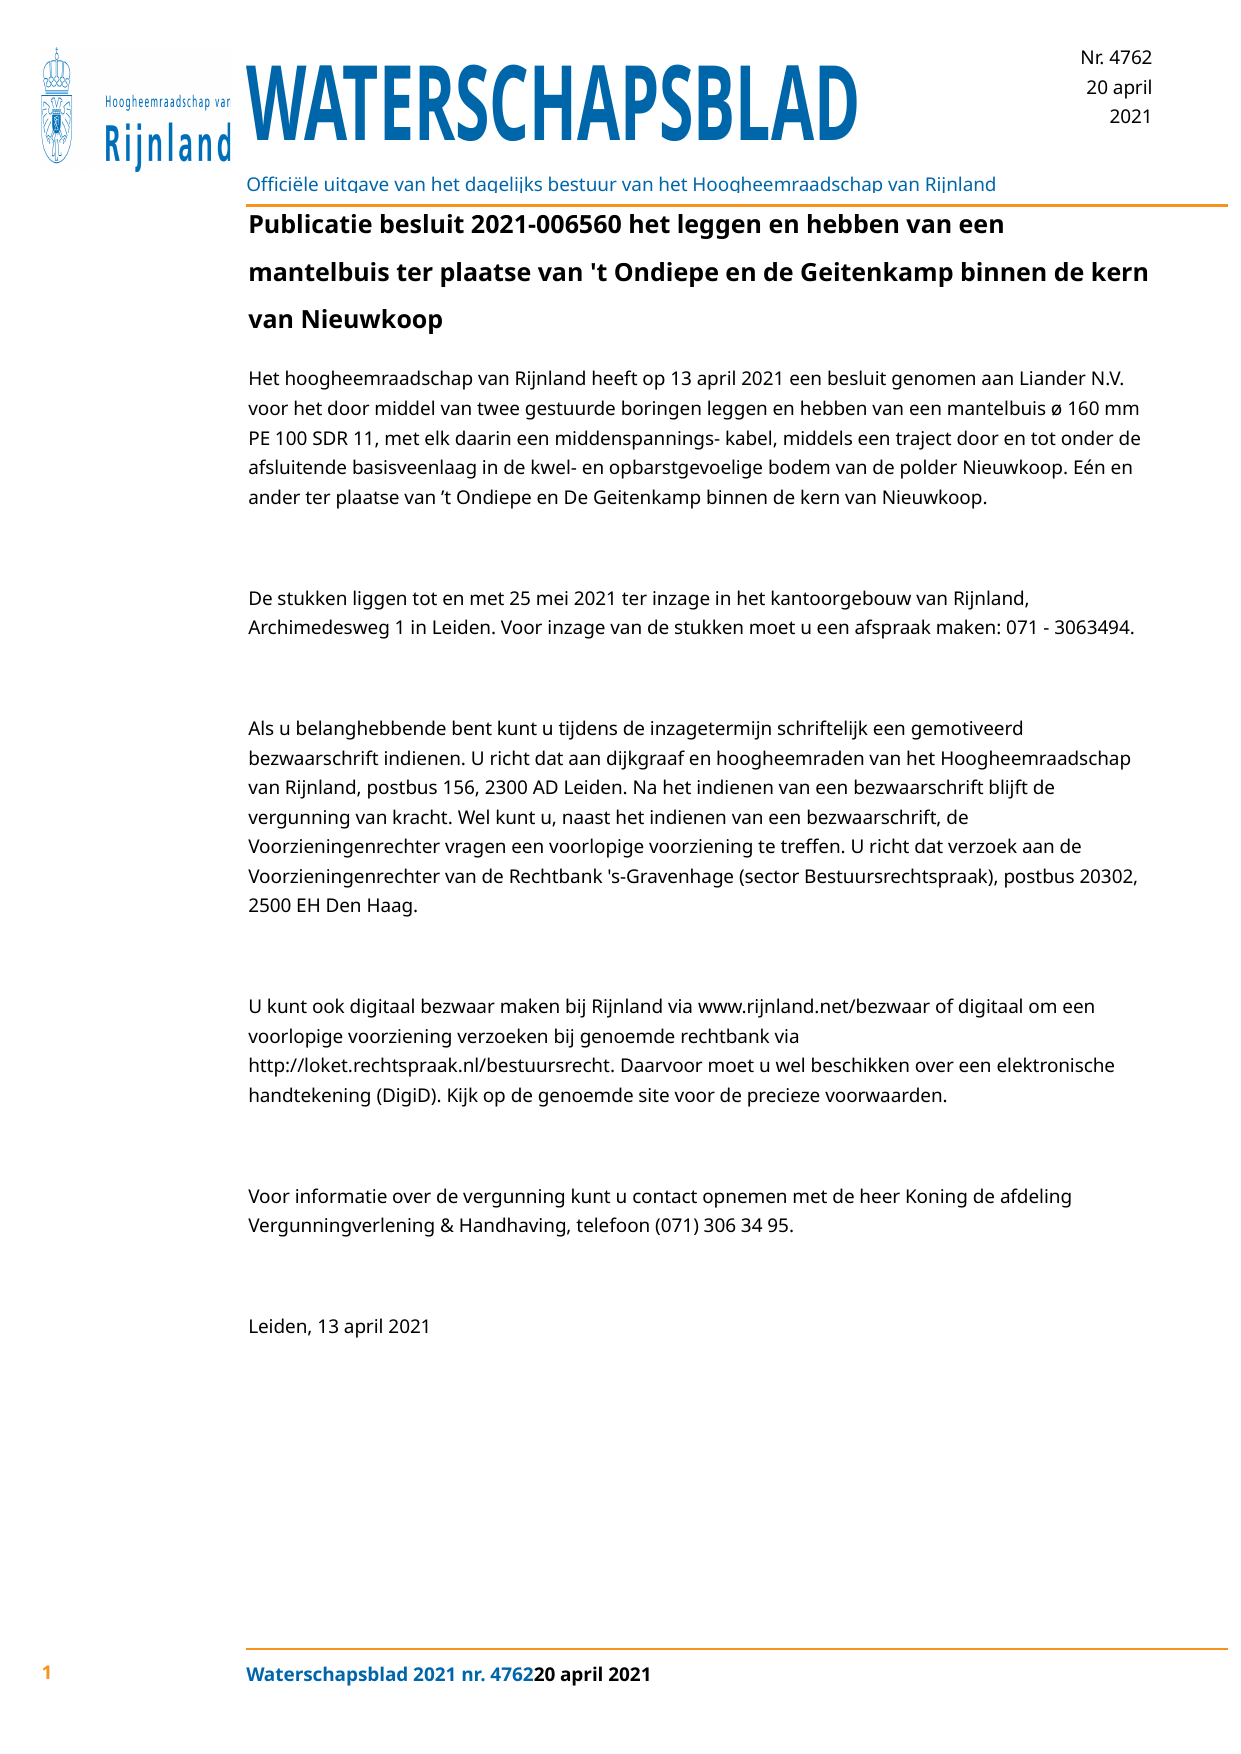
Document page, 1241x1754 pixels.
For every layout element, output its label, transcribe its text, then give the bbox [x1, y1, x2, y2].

text De stukken liggen tot en met 25 mei 2021 ter inzage in het kantoorgebouw van Rijnland, Archimedesweg 1 in Leiden. Voor inzage van de stukken moet u een afspraak maken: 071 - 3063494. [248, 585, 1152, 640]
text U kunt ook digitaal bezwaar maken bij Rijnland via www.rijnland.net/bezwaar of digitaal om een voorlopige voorziening verzoeken bij genoemde rechtbank via http://loket.rechtspraak.nl/bestuursrecht. Daarvoor moet u wel beschikken over een elektronische handtekening (DigiD). Kijk op de genoemde site voor de precieze voorwaarden. [248, 993, 1152, 1108]
text Leiden, 13 april 2021 [248, 1313, 1152, 1339]
text Voor informatie over de vergunning kunt u contact opnemen met de heer Koning de afdeling Vergunningverlening & Handhaving, telefoon (071) 306 34 95. [248, 1183, 1152, 1238]
text Het hoogheemraadschap van Rijnland heeft op 13 april 2021 een besluit genomen aan Liander N.V. voor het door middel van twee gestuurde boringen leggen en hebben van een mantelbuis ø 160 mm PE 100 SDR 11, met elk daarin een middenspannings- kabel, middels een traject door en tot onder de afsluitende basisveenlaag in de kwel- en opbarstgevoelige bodem van de polder Nieuwkoop. Eén en ander ter plaatse van ’t Ondiepe en De Geitenkamp binnen de kern van Nieuwkoop. [248, 366, 1152, 509]
picture [41, 47, 231, 172]
text Publicatie besluit 2021-006560 het leggen en hebben van een mantelbuis ter plaatse van 't Ondiepe en de Geitenkamp binnen de kern van Nieuwkoop [248, 207, 1152, 336]
text Als u belanghebbende bent kunt u tijdens de inzagetermijn schriftelijk een gemotiveerd bezwaarschrift indienen. U richt dat aan dijkgraaf en hoogheemraden van het Hoogheemraadschap van Rijnland, postbus 156, 2300 AD Leiden. Na het indienen van een bezwaarschrift blijft de vergunning van kracht. Wel kunt u, naast het indienen van een bezwaarschrift, de Voorzieningenrechter vragen een voorlopige voorziening te treffen. U richt dat verzoek aan de Voorzieningenrechter van de Rechtbank 's-Gravenhage (sector Bestuursrechtspraak), postbus 20302, 2500 EH Den Haag. [248, 715, 1152, 918]
